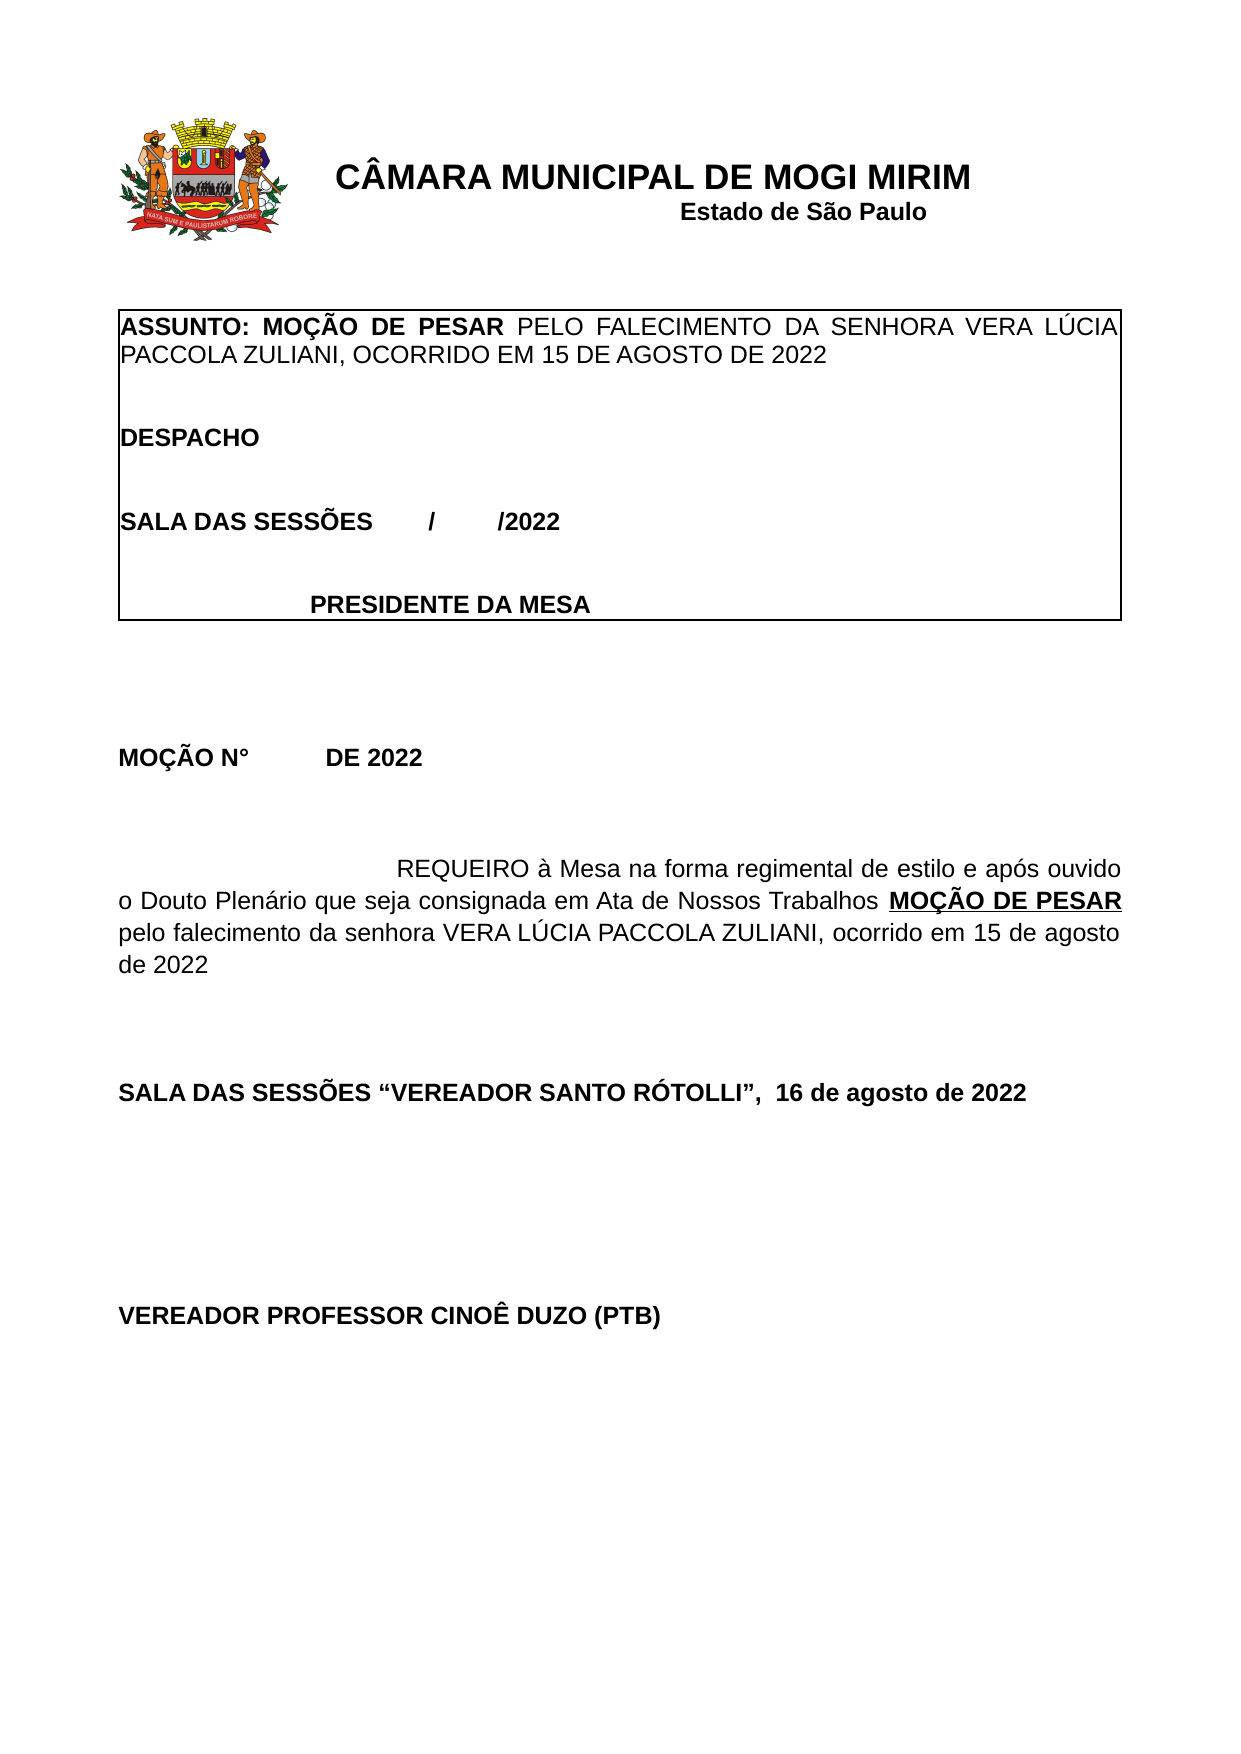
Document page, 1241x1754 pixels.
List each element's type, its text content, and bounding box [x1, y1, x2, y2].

text REQUEIRO à Mesa na forma regimental de estilo e após ouvido o Douto Plenário que seja consignada em Ata de Nossos Trabalhos MOÇÃO DE PESAR pelo falecimento da senhora VERA LÚCIA PACCOLA ZULIANI, ocorrido em 15 de agosto de 2022 [118, 854, 1122, 978]
text Estado de São Paulo [289, 197, 1122, 225]
text CÂMARA MUNICIPAL DE MOGI MIRIM [289, 158, 1122, 197]
text SALA DAS SESSÕES “VEREADOR SANTO RÓTOLLI”, 16 de agosto de 2022 [118, 1079, 1122, 1107]
text ASSUNTO: MOÇÃO DE PESAR PELO FALECIMENTO DA SENHORA VERA LÚCIA PACCOLA ZULIANI, OCORRIDO EM 15 DE AGOSTO DE 2022 [120, 311, 1120, 368]
picture [118, 118, 289, 241]
text DESPACHO [120, 420, 1120, 452]
text SALA DAS SESSÕES / /2022 [120, 504, 1120, 536]
table_header [354, 621, 886, 648]
text MOÇÃO N° DE 2022 [118, 744, 1122, 772]
text PRESIDENTE DA MESA [120, 588, 1120, 619]
text VEREADOR PROFESSOR CINOÊ DUZO (PTB) [118, 1302, 1122, 1330]
